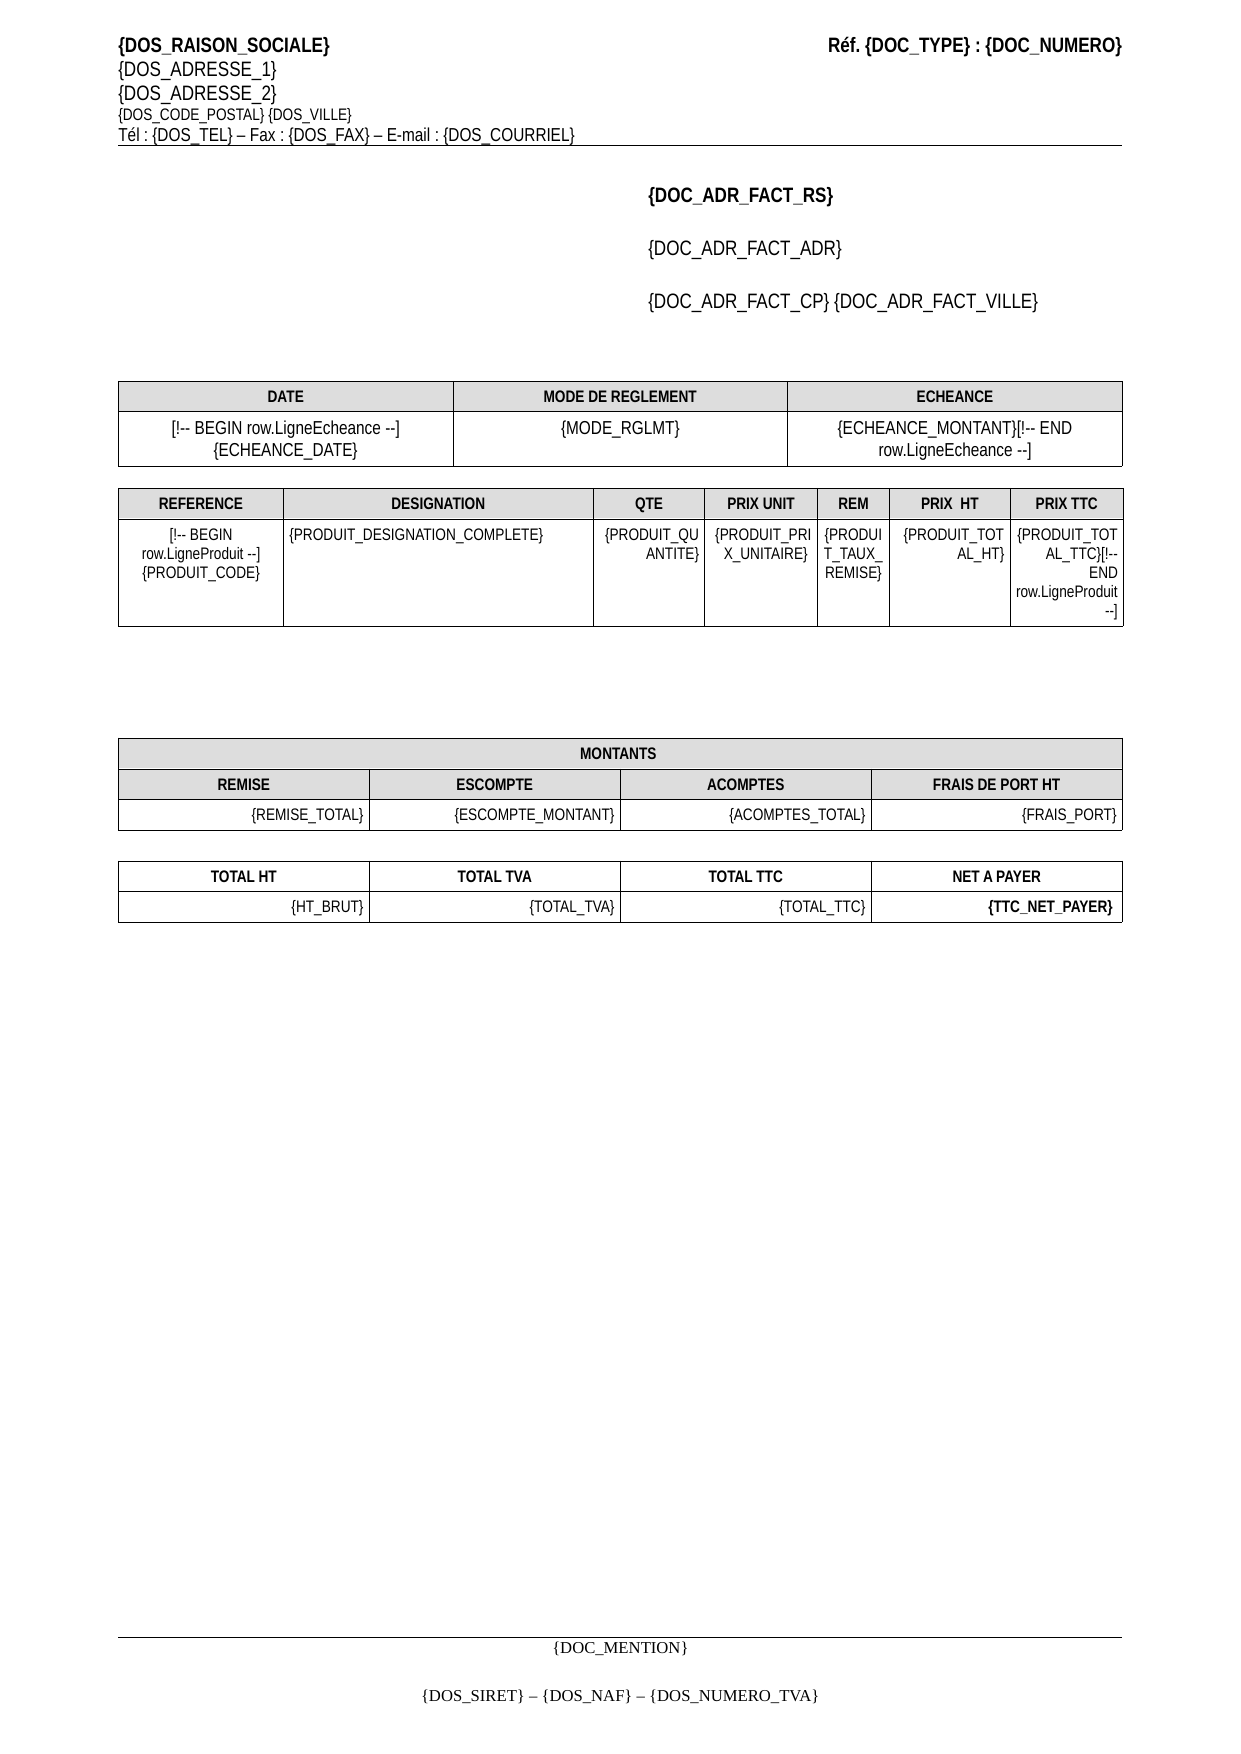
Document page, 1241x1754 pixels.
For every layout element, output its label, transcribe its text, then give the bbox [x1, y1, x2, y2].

table_header {DOC_ADR_FACT_RS} {DOC_ADR_FACT_ADR} {DOC_ADR_FACT_CP} {DOC_ADR_FACT_VILLE} [648, 178, 1122, 381]
table_cell [118, 831, 369, 861]
table_cell [!-- BEGIN row.LigneEcheance --]{ECHEANCE_DATE} [119, 412, 453, 466]
table_cell {ACOMPTES_TOTAL} [621, 800, 871, 830]
table_cell TOTAL TVA [370, 862, 620, 891]
table_cell {PRODUIT_TOTAL_HT} [890, 520, 1010, 626]
table_cell {TOTAL_TTC} [621, 892, 871, 922]
table_cell NET A PAYER [872, 862, 1122, 891]
table_cell {PRODUIT_PRIX_UNITAIRE} [705, 520, 817, 626]
table_cell {PRODUIT_TOTAL_TTC}[!-- END row.LigneProduit --] [1011, 520, 1123, 626]
table_cell TOTAL HT [119, 862, 369, 891]
table_cell REMISE [119, 770, 369, 799]
table_header ECHEANCE [788, 382, 1122, 411]
table_header [118, 636, 620, 669]
table_cell {PRODUIT_DESIGNATION_COMPLETE} [284, 520, 593, 626]
table_cell {REMISE_TOTAL} [119, 800, 369, 830]
table_cell MONTANTS [119, 739, 1122, 768]
table_cell {PRODUIT_QUANTITE} [594, 520, 704, 626]
table_cell {MODE_RGLMT} [454, 412, 787, 466]
table_cell [620, 831, 871, 861]
table_cell {TOTAL_TVA} [370, 892, 620, 922]
table_header DATE [119, 382, 453, 411]
table_cell [369, 831, 620, 861]
table_header [118, 178, 648, 381]
table_header PRIX HT [890, 489, 1010, 518]
table_cell FRAIS DE PORT HT [872, 770, 1122, 799]
table_cell {ESCOMPTE_MONTANT} [370, 800, 620, 830]
table_cell {FRAIS_PORT} [872, 800, 1122, 830]
table_header REM [818, 489, 889, 518]
table_cell {PRODUIT_TAUX_REMISE} [818, 520, 889, 626]
table_cell [118, 669, 1122, 702]
table_header QTE [594, 489, 704, 518]
table_header [620, 636, 1122, 669]
table_cell TOTAL TTC [621, 862, 871, 891]
table_cell [118, 702, 1122, 738]
table_cell {TTC_NET_PAYER} [872, 892, 1122, 922]
table_cell [871, 831, 1122, 861]
table_cell ACOMPTES [621, 770, 871, 799]
table_cell ESCOMPTE [370, 770, 620, 799]
table_header MODE DE REGLEMENT [454, 382, 787, 411]
table_header PRIX TTC [1011, 489, 1123, 518]
table_cell [!-- BEGIN row.LigneProduit --]{PRODUIT_CODE} [119, 520, 283, 626]
table_header DESIGNATION [284, 489, 593, 518]
table_header PRIX UNIT [705, 489, 817, 518]
table_cell {HT_BRUT} [119, 892, 369, 922]
table_header REFERENCE [119, 489, 283, 518]
table_cell {ECHEANCE_MONTANT}[!-- END row.LigneEcheance --] [788, 412, 1122, 466]
